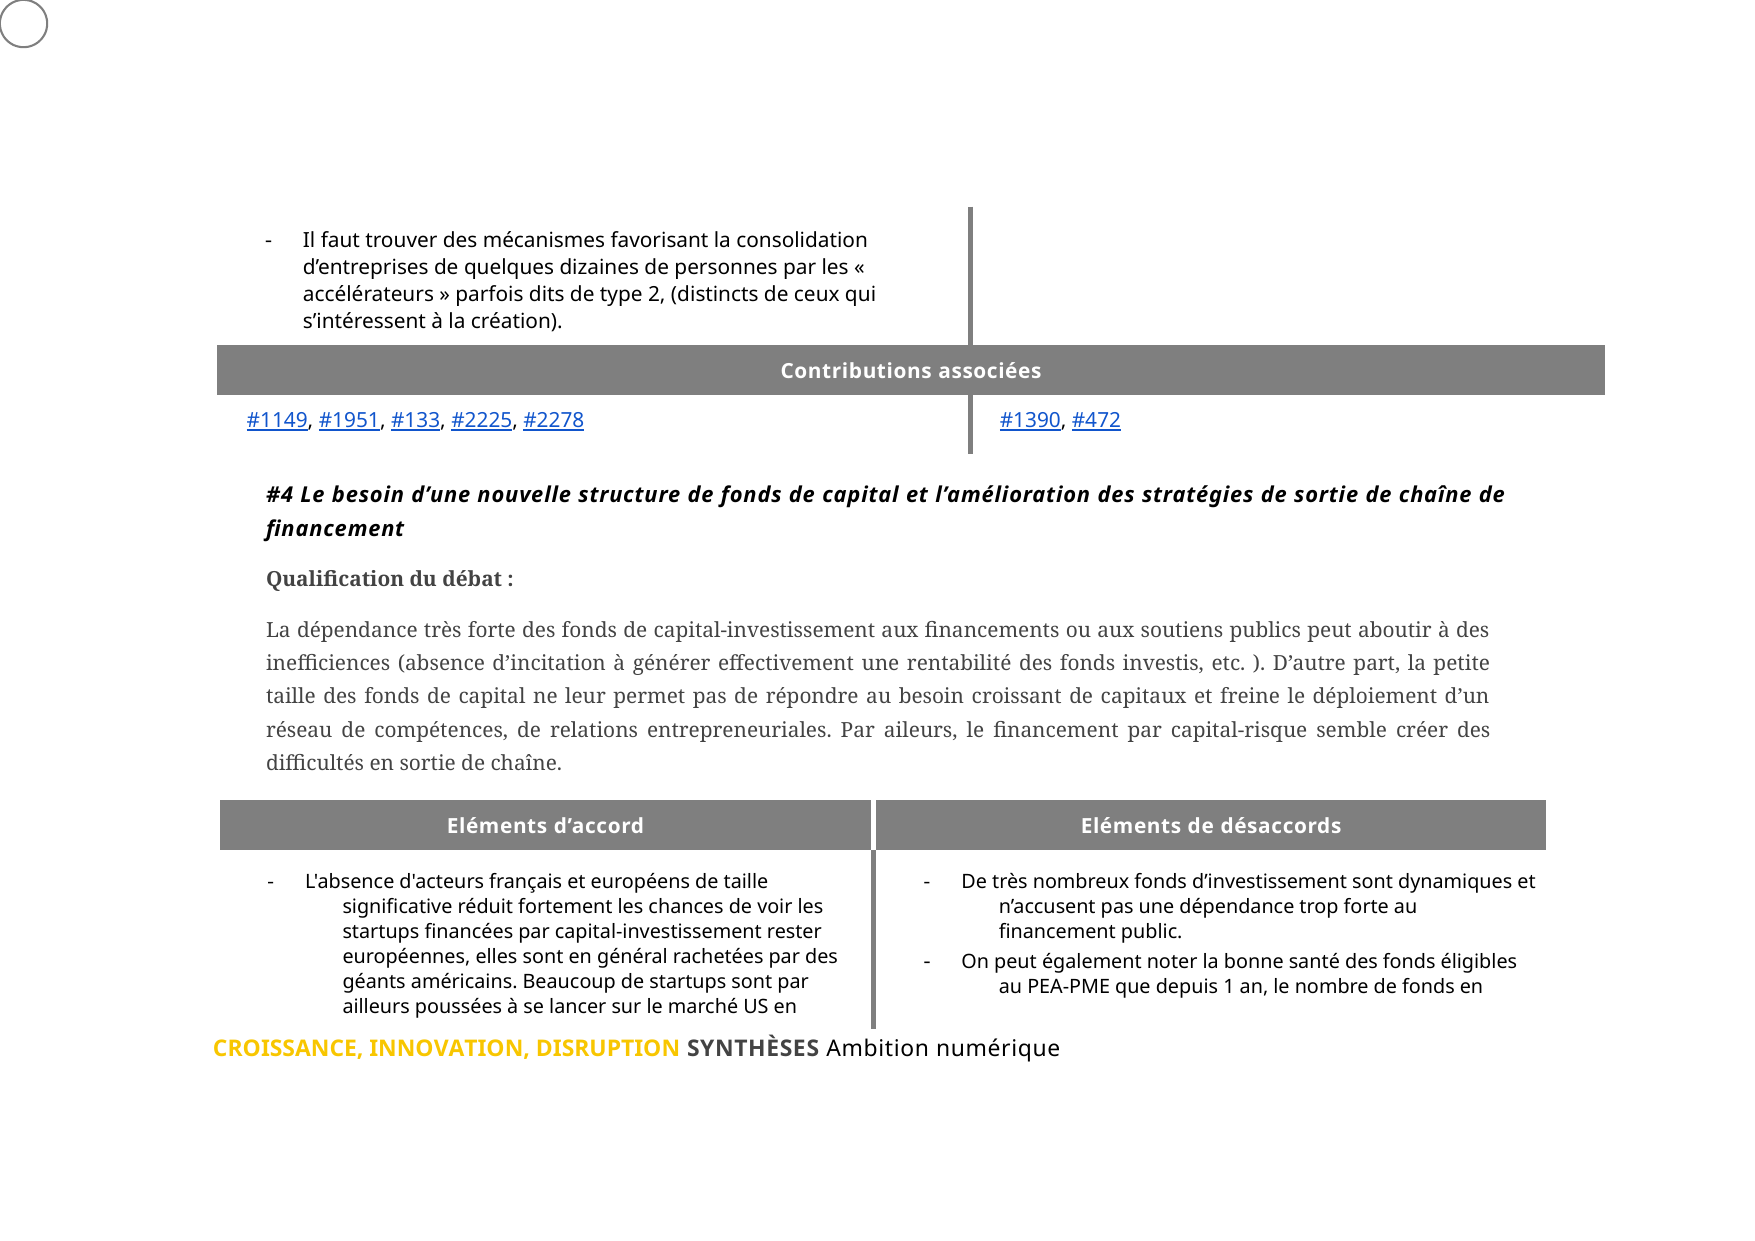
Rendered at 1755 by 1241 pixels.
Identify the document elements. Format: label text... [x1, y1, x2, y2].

text Qualification du débat : [266, 559, 1492, 593]
table_header Eléments de désaccords [876, 800, 1546, 850]
table_header Eléments d’accord [220, 800, 871, 850]
table_cell Il faut trouver des mécanismes favorisant la consolidation d’entreprises de quelques dizaines de personnes par les « accélérateurs » parfois dits de type 2, (distincts de ceux qui s’intéressent à la création). [220, 211, 968, 345]
table_cell #1149, #1951, #133, #2225, #2278 [217, 395, 968, 454]
text #4 Le besoin d’une nouvelle structure de fonds de capital et l’amélioration des stratégies de sortie de chaîne de financement [266, 479, 1551, 543]
table_cell L'absence d'acteurs français et européens de taille significative réduit fortement les chances de voir les startups financées par capital-investissement rester européennes, elles sont en général rachetées par des géants américains. Beaucoup de startups sont par ailleurs poussées à se lancer sur le marché US en [220, 855, 871, 1029]
table_cell De très nombreux fonds d’investissement sont dynamiques et n’accusent pas une dépendance trop forte au financement public. On peut également noter la bonne santé des fonds éligibles au PEA-PME que depuis 1 an, le nombre de fonds en [876, 855, 1546, 1029]
table_cell Contributions associées [217, 345, 1605, 395]
text La dépendance très forte des fonds de capital-investissement aux financements ou aux soutiens publics peut aboutir à des inefficiences (absence d’incitation à générer effectivement une rentabilité des fonds investis, etc. ). D’autre part, la petite taille des fonds de capital ne leur permet pas de répondre au besoin croissant de capitaux et freine le déploiement d’un réseau de compétences, de relations entrepreneuriales. Par aileurs, le financement par capital-risque semble créer des difficultés en sortie de chaîne. [266, 611, 1492, 777]
table_cell [973, 211, 1602, 345]
table_cell #1390, #472 [973, 395, 1605, 454]
